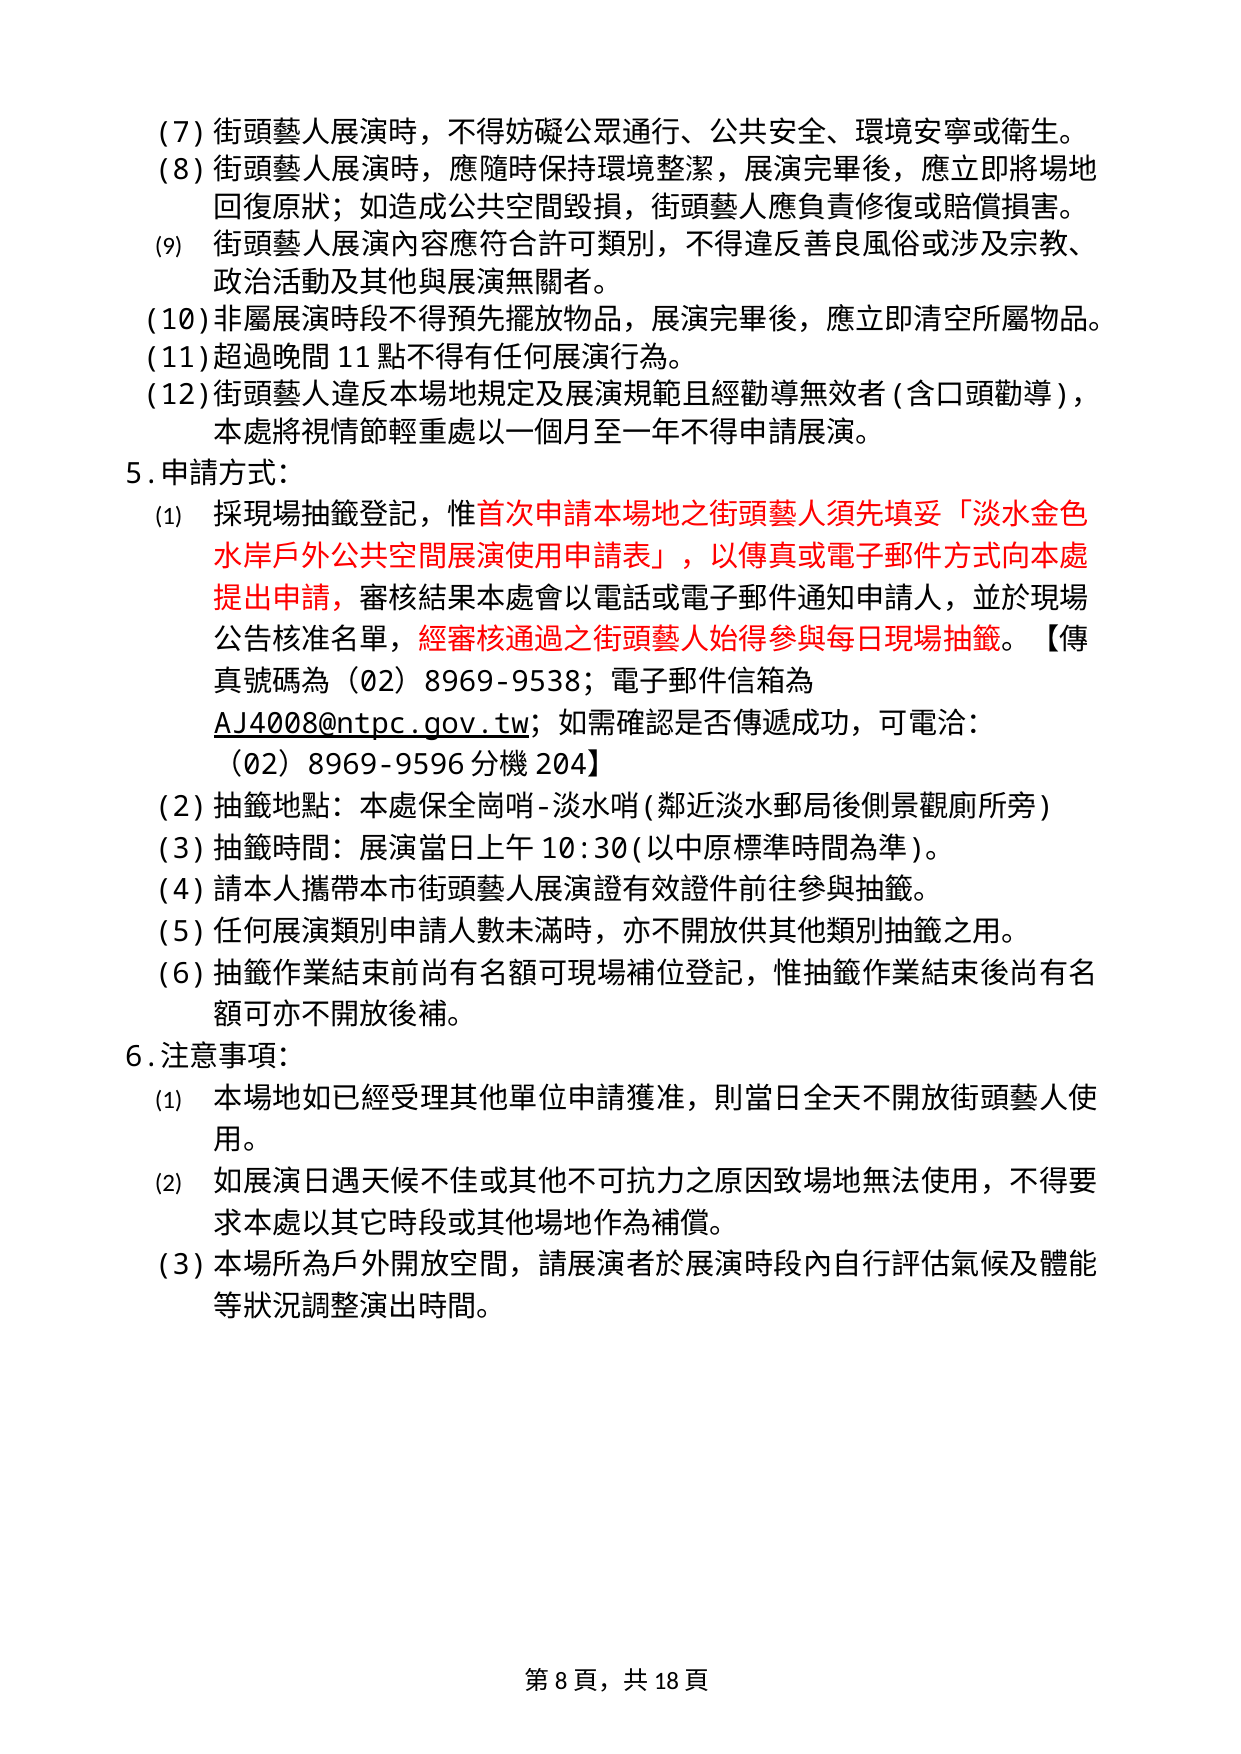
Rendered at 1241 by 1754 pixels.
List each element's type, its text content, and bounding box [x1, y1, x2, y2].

list 超過晚間11點不得有任何展演行為。 [143, 337, 1100, 375]
list 非屬展演時段不得預先擺放物品，展演完畢後，應立即清空所屬物品。 [143, 300, 1100, 337]
text 6.注意事項： [125, 1033, 1100, 1075]
list 街頭藝人展演時，不得妨礙公眾通行、公共安全、環境安寧或衛生。 [154, 112, 1100, 150]
list 抽籤地點：本處保全崗哨-淡水哨(鄰近淡水郵局後側景觀廁所旁) [154, 783, 1100, 825]
list 本場所為戶外開放空間，請展演者於展演時段內自行評估氣候及體能等狀況調整演出時間。 [154, 1241, 1100, 1325]
list 如展演日遇天候不佳或其他不可抗力之原因致場地無法使用，不得要求本處以其它時段或其他場地作為補償。 [154, 1158, 1100, 1241]
list 街頭藝人違反本場地規定及展演規範且經勸導無效者(含口頭勸導)，本處將視情節輕重處以一個月至一年不得申請展演。 [143, 375, 1100, 450]
list 採現場抽籤登記，惟首次申請本場地之街頭藝人須先填妥「淡水金色水岸戶外公共空間展演使用申請表」，以傳真或電子郵件方式向本處提出申請，審核結果本處會以電話或電子郵件通知申請人，並於現場公告核准名單，經審核通過之街頭藝人始得參與每日現場抽籤。【傳真號碼為（02）8969-9538；電子郵件信箱為 AJ4008@ntpc.gov.tw；如需確認是否傳遞成功，可電洽：（02）8969-9596分機204】 [154, 491, 1100, 783]
list 任何展演類別申請人數未滿時，亦不開放供其他類別抽籤之用。 [154, 908, 1100, 950]
list 街頭藝人展演時，應隨時保持環境整潔，展演完畢後，應立即將場地回復原狀；如造成公共空間毀損，街頭藝人應負責修復或賠償損害。 [154, 150, 1100, 225]
list 請本人攜帶本市街頭藝人展演證有效證件前往參與抽籤。 [154, 866, 1100, 908]
list 本場地如已經受理其他單位申請獲准，則當日全天不開放街頭藝人使用。 [154, 1075, 1100, 1158]
list 抽籤作業結束前尚有名額可現場補位登記，惟抽籤作業結束後尚有名額可亦不開放後補。 [154, 950, 1100, 1033]
list 街頭藝人展演內容應符合許可類別，不得違反善良風俗或涉及宗教、政治活動及其他與展演無關者。 [154, 225, 1100, 300]
list 抽籤時間：展演當日上午10:30(以中原標準時間為準)。 [154, 825, 1100, 866]
text 5.申請方式： [125, 450, 1100, 491]
